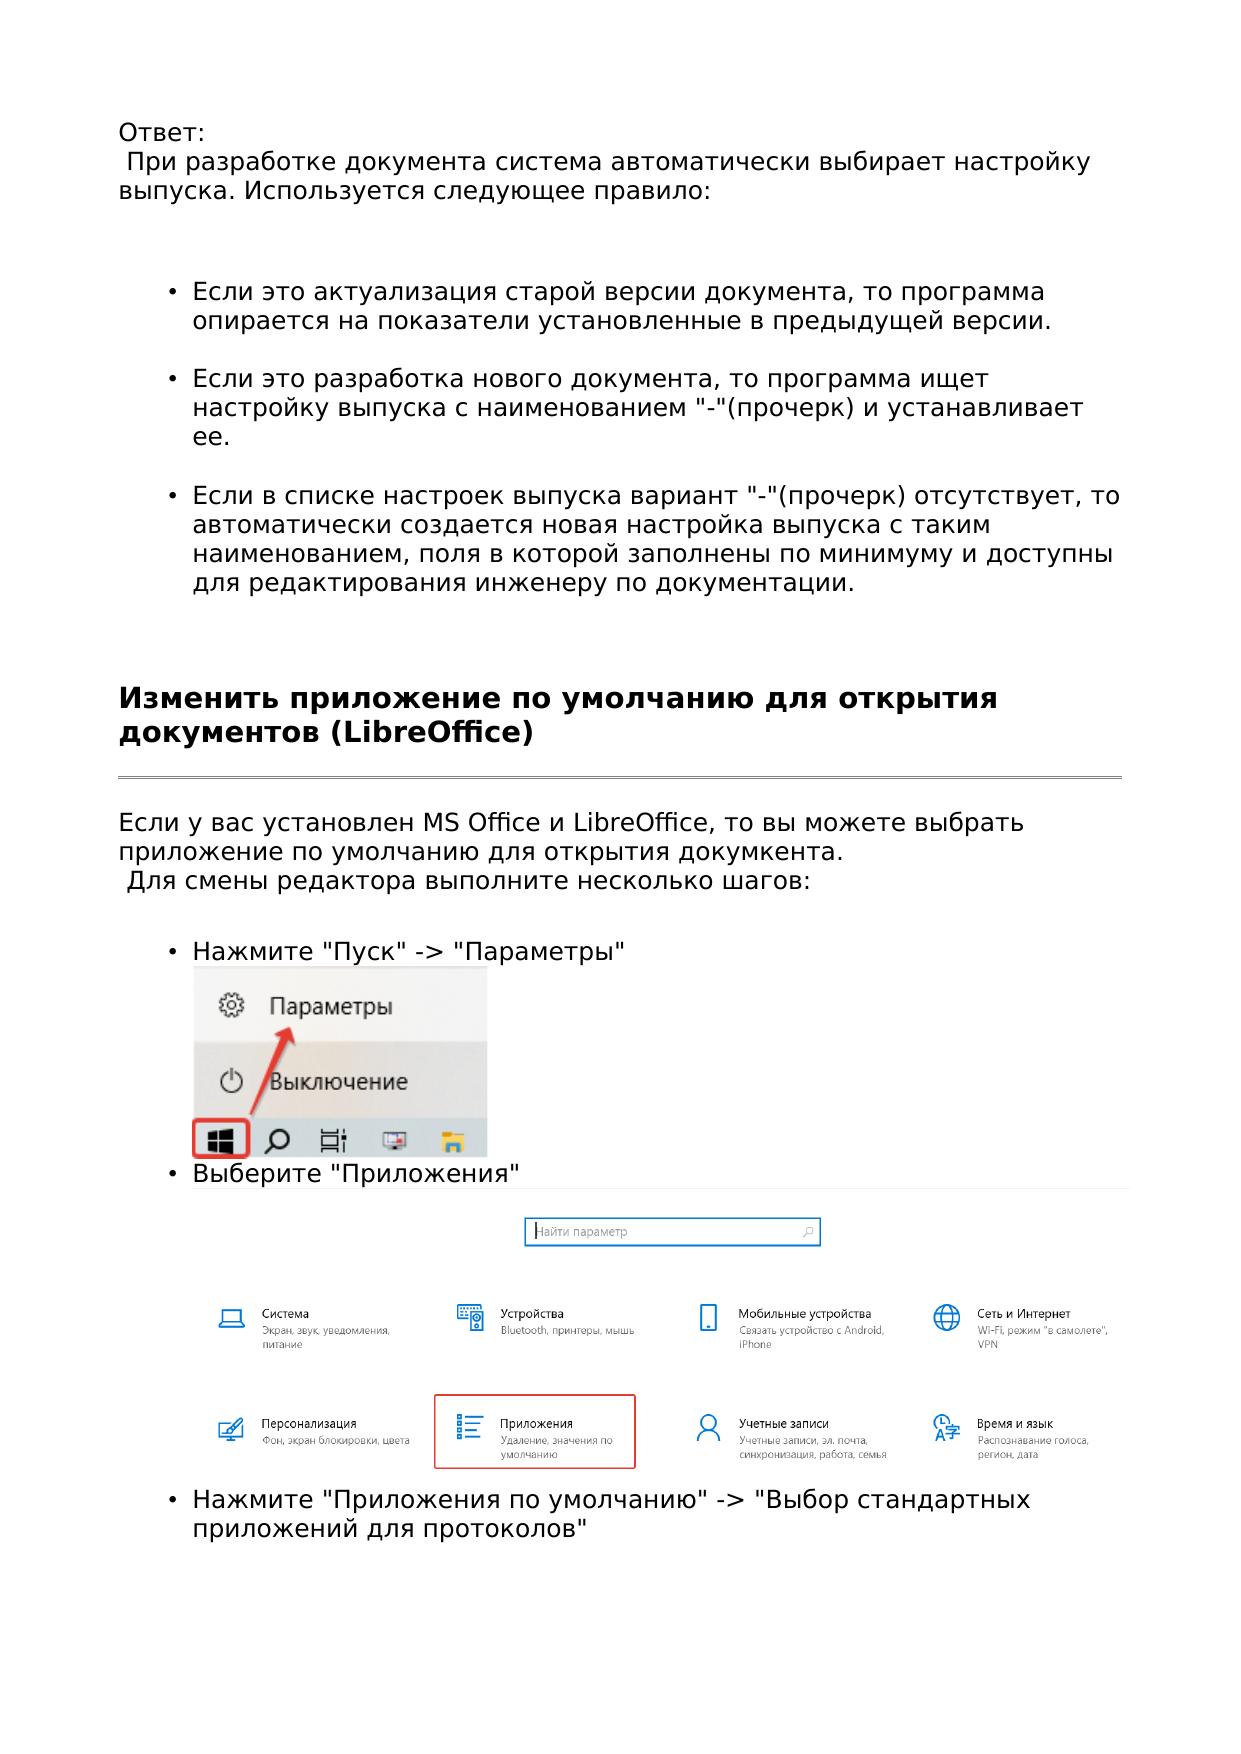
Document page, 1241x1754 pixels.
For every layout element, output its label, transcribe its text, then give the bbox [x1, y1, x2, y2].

text Если у вас установлен MS Office и LibreOffice, то вы можете выбрать приложение по умолчанию для открытия докумкента. Для смены редактора выполните несколько шагов: [118, 808, 1122, 896]
list Выберите "Приложения" [177, 1159, 1122, 1485]
subtitle Изменить приложение по умолчанию для открытия документов (LibreOffice) [118, 681, 1122, 749]
list Если это актуализация старой версии документа, то программа опирается на показатели установленные в предыдущей версии. [177, 277, 1122, 364]
list Нажмите "Пуск" -> "Параметры" [177, 937, 1122, 1159]
list Если это разработка нового документа, то программа ищет настройку выпуска с наименованием "-"(прочерк) и устанавливает ее. [177, 364, 1122, 481]
list Нажмите "Приложения по умолчанию" -> "Выбор стандартных приложений для протоколов" [177, 1485, 1122, 1544]
picture [192, 966, 488, 1159]
text Ответ: При разработке документа система автоматически выбирает настройку выпуска. Используется следующее правило: [118, 118, 1122, 235]
picture [192, 1188, 1130, 1486]
list Если в списке настроек выпуска вариант "-"(прочерк) отсутствует, то автоматически создается новая настройка выпуска с таким наименованием, поля в которой заполнены по минимуму и доступны для редактирования инженеру по документации. [177, 481, 1122, 627]
